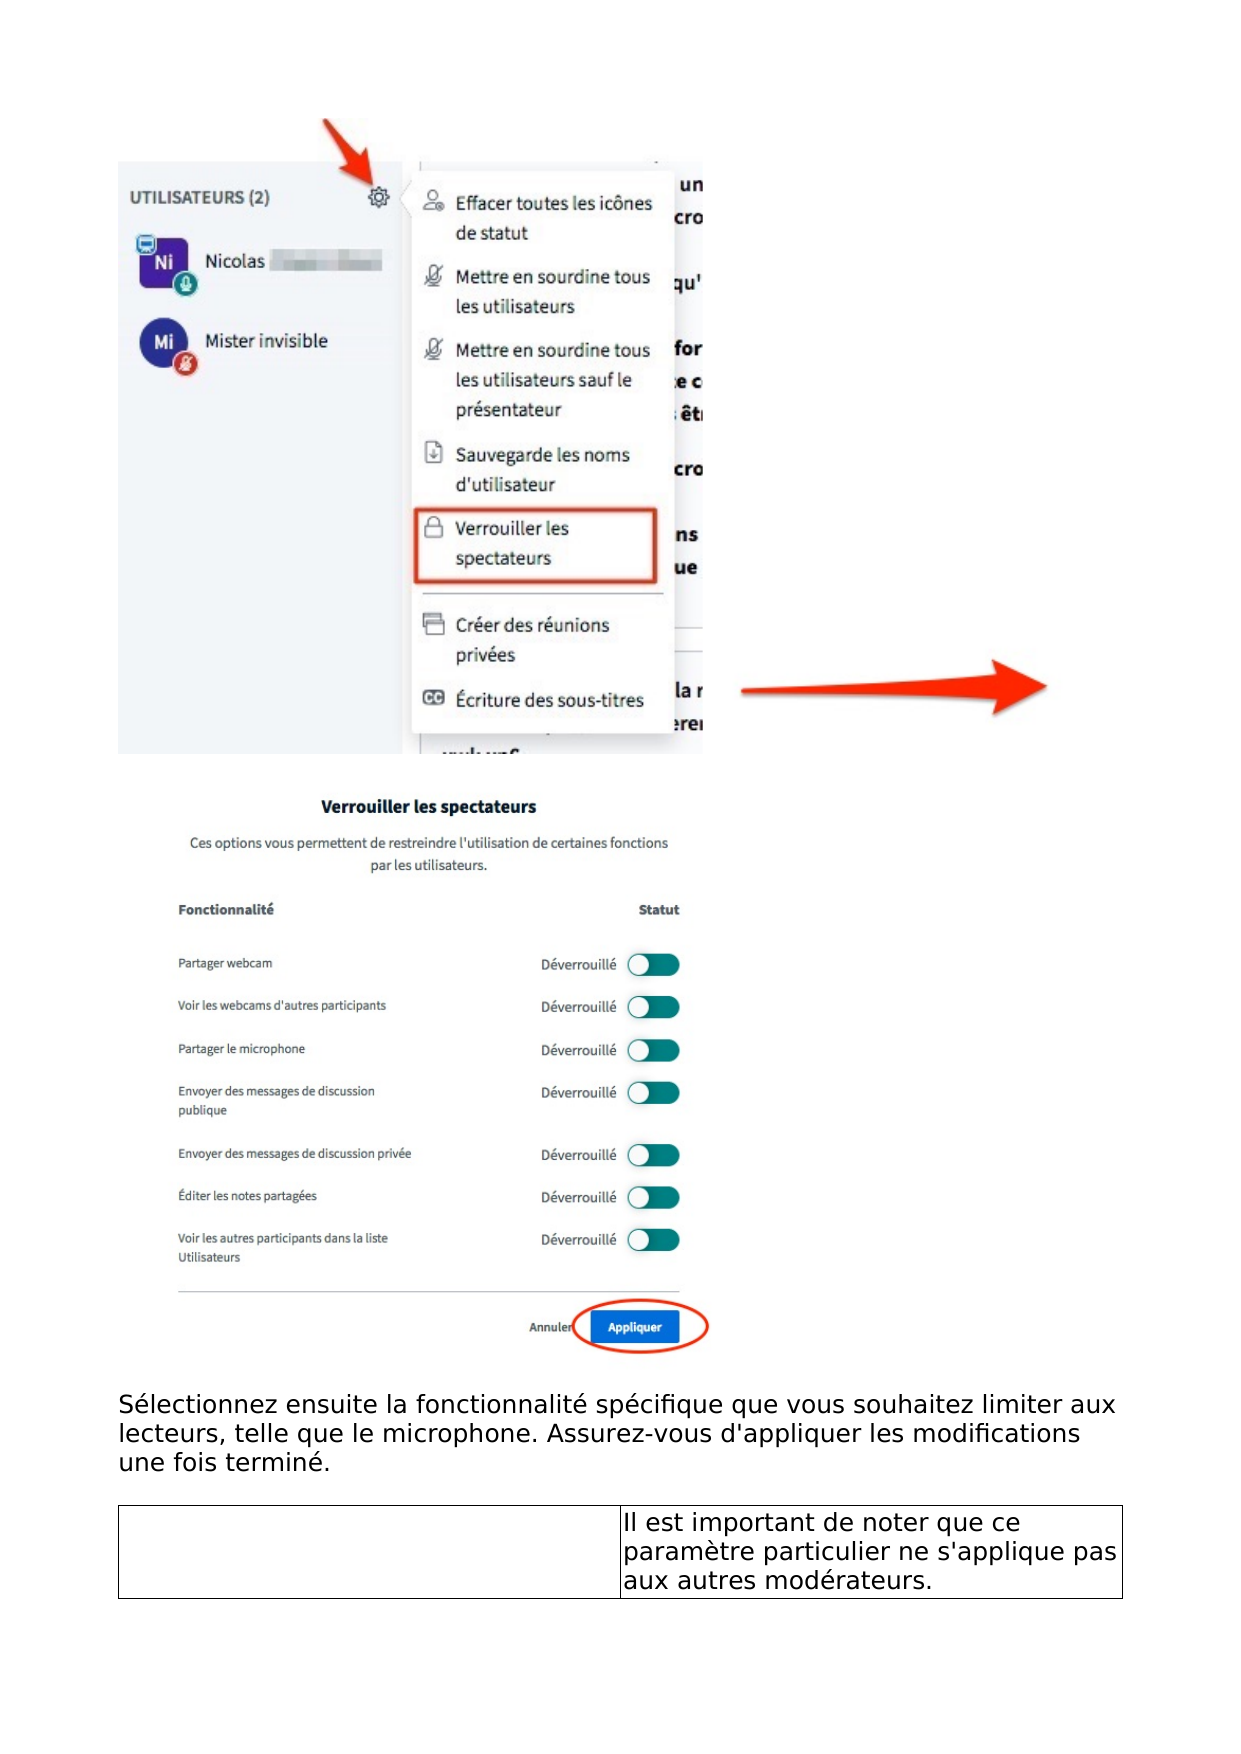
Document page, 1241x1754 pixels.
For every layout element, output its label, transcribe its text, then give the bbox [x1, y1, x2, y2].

picture [118, 760, 744, 1378]
table_header [119, 1506, 620, 1598]
text Sélectionnez ensuite la fonctionnalité spécifique que vous souhaitez limiter aux lecteurs, telle que le microphone. Assurez-vous d'appliquer les modifications une fois terminé. [118, 1390, 1122, 1478]
table_header Il est important de noter que ce paramètre particulier ne s'applique pas aux autres modérateurs. [621, 1506, 1122, 1598]
picture [710, 624, 1108, 754]
picture [118, 118, 703, 754]
